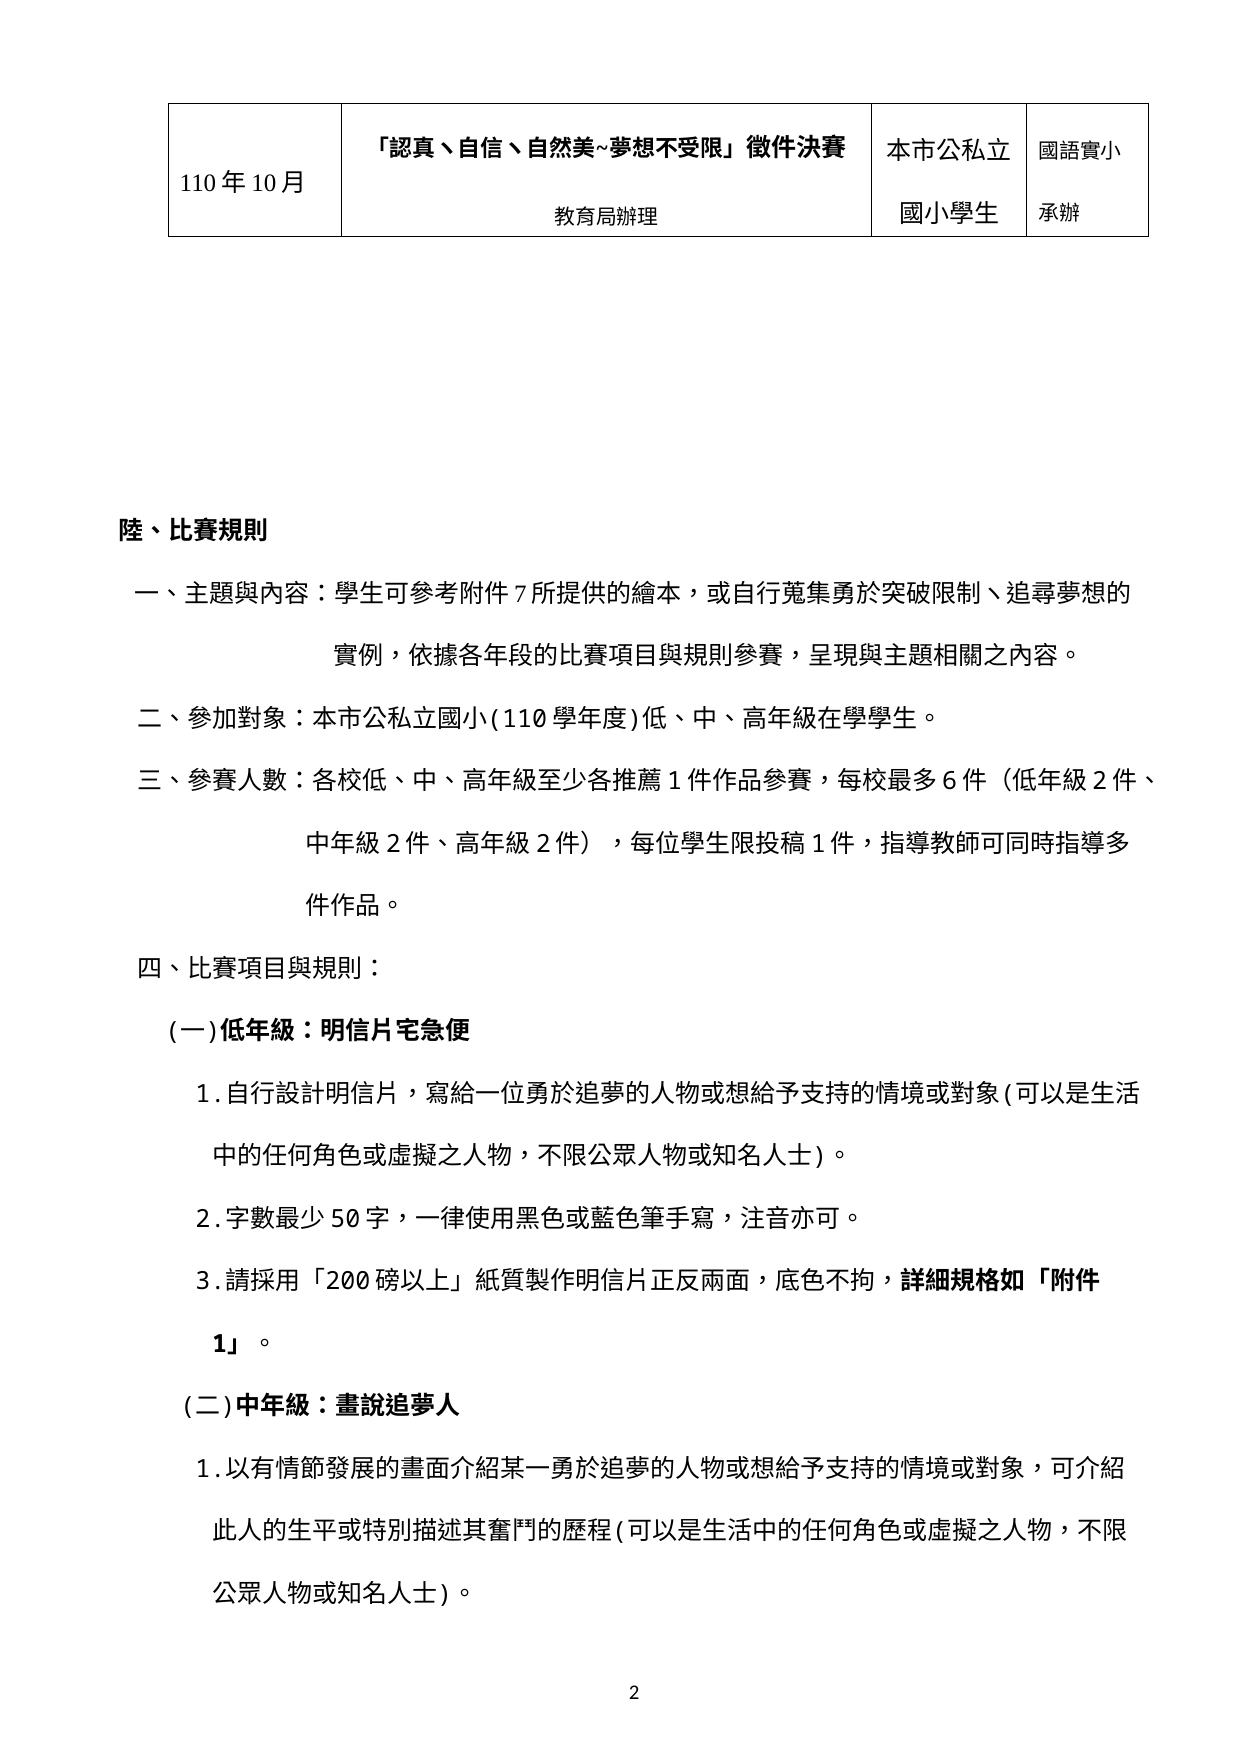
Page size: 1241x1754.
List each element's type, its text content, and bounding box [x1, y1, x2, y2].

text (一)低年級：明信片宅急便 [165, 987, 1150, 1049]
text 1.以有情節發展的畫面介紹某一勇於追夢的人物或想給予支持的情境或對象，可介紹此人的生平或特別描述其奮鬥的歷程(可以是生活中的任何角色或虛擬之人物，不限公眾人物或知名人士)。 [165, 1424, 1150, 1612]
text 一、主題與內容：學生可參考附件7所提供的繪本，或自行蒐集勇於突破限制ヽ追尋夢想的實例，依據各年段的比賽項目與規則參賽，呈現與主題相關之內容。 [109, 549, 1150, 674]
text (二)中年級：畫說追夢人 [165, 1362, 1150, 1424]
table_cell 「認真ヽ自信ヽ自然美~夢想不受限」徵件決賽 教育局辦理 [342, 104, 871, 236]
text 3.請採用「200磅以上」紙質製作明信片正反兩面，底色不拘，詳細規格如「附件1」。 [165, 1237, 1150, 1362]
table_cell 110年10月 [169, 104, 341, 236]
text 陸、比賽規則 [118, 487, 1150, 549]
table_cell 本市公私立國小學生 [872, 104, 1026, 236]
table_cell 國語實小承辦 [1027, 104, 1148, 236]
text 二、參加對象：本市公私立國小(110學年度)低、中、高年級在學學生。 [137, 674, 1150, 737]
text 三、參賽人數：各校低、中、高年級至少各推薦1件作品參賽，每校最多6件（低年級2件、中年級2件、高年級2件），每位學生限投稿1件，指導教師可同時指導多件作品。 [137, 737, 1150, 924]
text 2.字數最少50字，一律使用黑色或藍色筆手寫，注音亦可。 [165, 1174, 1150, 1237]
text 四、比賽項目與規則： [137, 924, 1150, 987]
text 1.自行設計明信片，寫給一位勇於追夢的人物或想給予支持的情境或對象(可以是生活中的任何角色或虛擬之人物，不限公眾人物或知名人士)。 [165, 1049, 1150, 1174]
